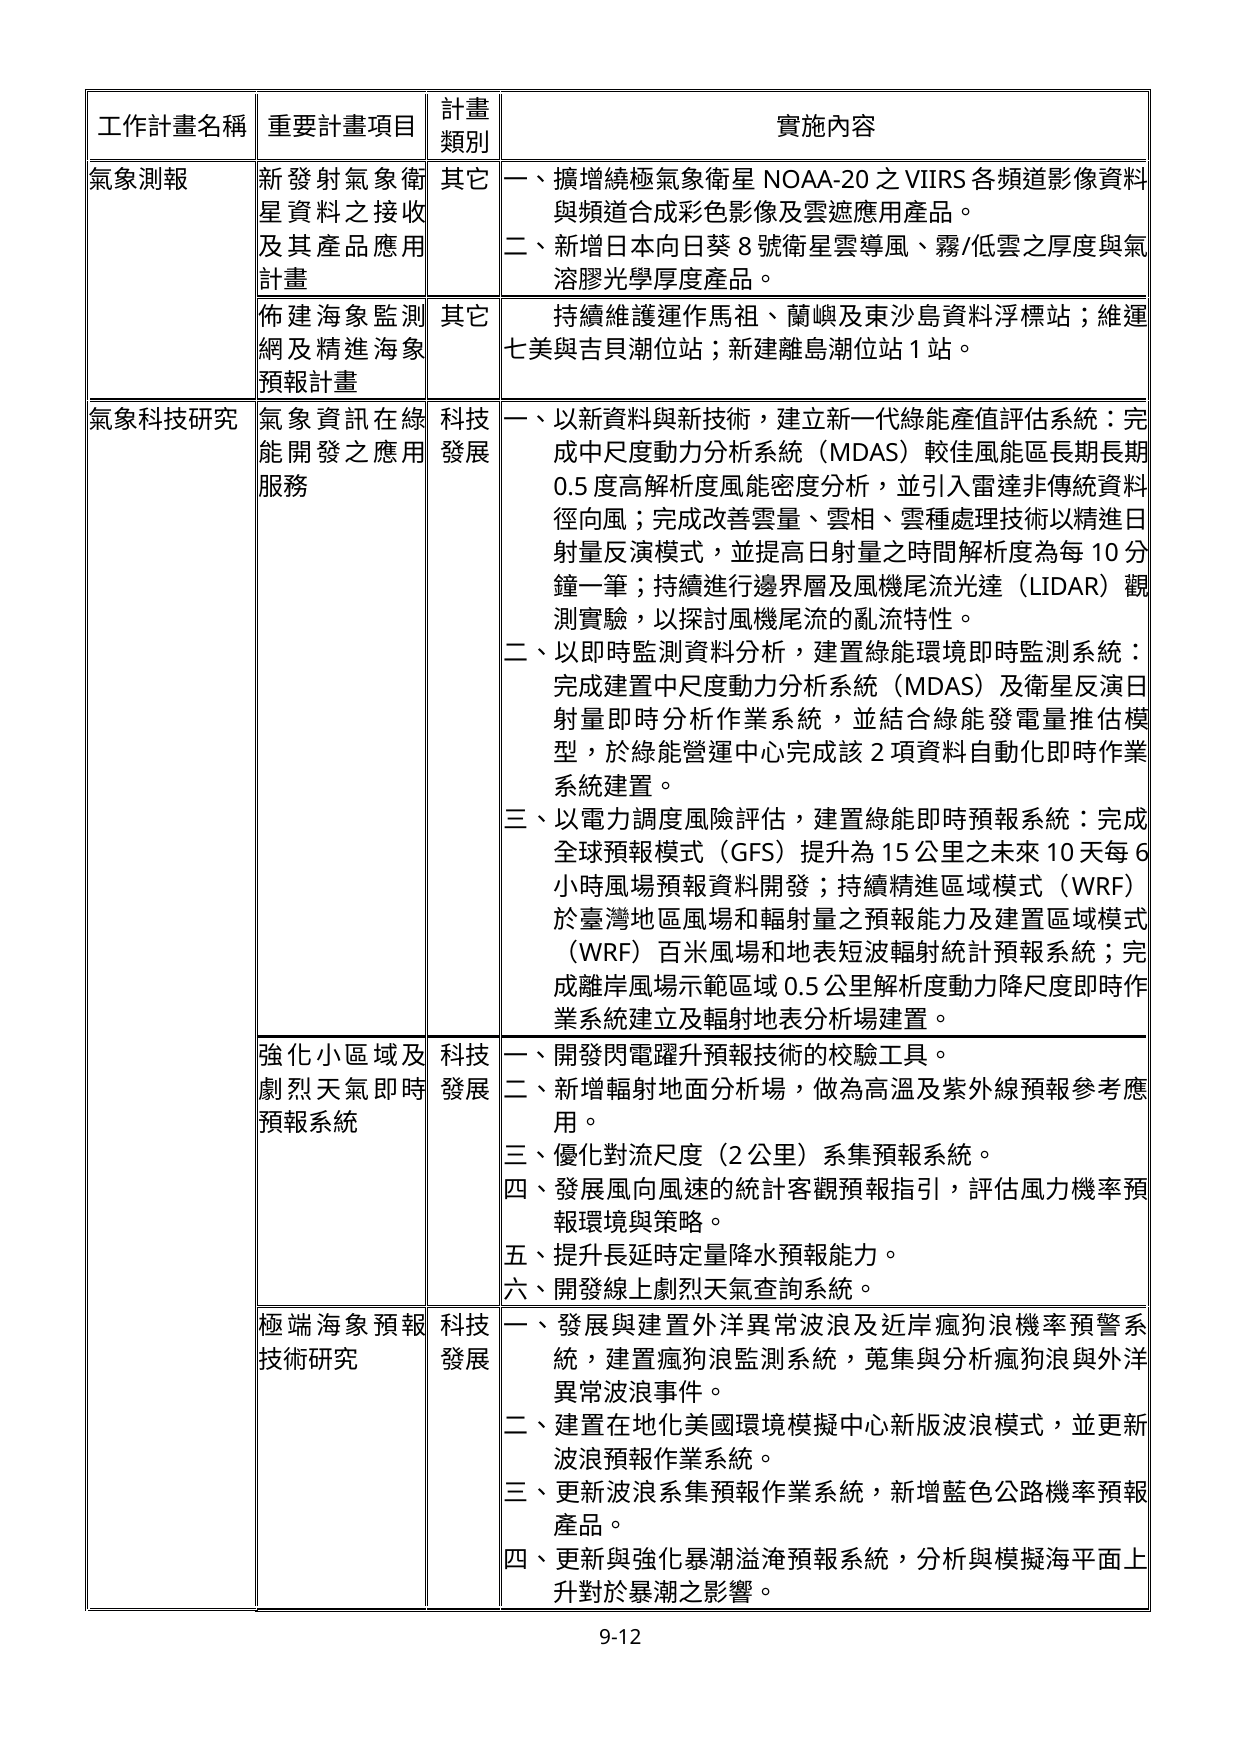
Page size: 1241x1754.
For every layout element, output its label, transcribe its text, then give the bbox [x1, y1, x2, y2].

table_cell 一、以新資料與新技術，建立新一代綠能產值評估系統：完成中尺度動力分析系統（MDAS）較佳風能區長期長期0.5度高解析度風能密度分析，並引入雷達非傳統資料徑向風；完成改善雲量、雲相、雲種處理技術以精進日射量反演模式，並提高日射量之時間解析度為每10分鐘一筆；持續進行邊界層及風機尾流光達（LIDAR）觀測實驗，以探討風機尾流的亂流特性。 二、以即時監測資料分析，建置綠能環境即時監測系統：完成建置中尺度動力分析系統（MDAS）及衛星反演日射量即時分析作業系統，並結合綠能發電量推估模型，於綠能營運中心完成該2項資料自動化即時作業系統建置。 三、以電力調度風險評估，建置綠能即時預報系統：完成全球預報模式（GFS）提升為15公里之未來10天每6小時風場預報資料開發；持續精進區域模式（WRF）於臺灣地區風場和輻射量之預報能力及建置區域模式（WRF）百米風場和地表短波輻射統計預報系統；完成離岸風場示範區域0.5公里解析度動力降尺度即時作業系統建立及輻射地表分析場建置。 [502, 398, 1148, 1035]
table_cell 一、發展與建置外洋異常波浪及近岸瘋狗浪機率預警系統，建置瘋狗浪監測系統，蒐集與分析瘋狗浪與外洋異常波浪事件。 二、建置在地化美國環境模擬中心新版波浪模式，並更新波浪預報作業系統。 三、更新波浪系集預報作業系統，新增藍色公路機率預報產品。 四、更新與強化暴潮溢淹預報系統，分析與模擬海平面上升對於暴潮之影響。 [501, 1305, 1149, 1608]
table_cell 氣象資訊在綠能開發之應用服務 [258, 402, 425, 1035]
table_cell 科技發展 [427, 1308, 501, 1608]
table_cell 氣象測報 [88, 159, 255, 398]
table_cell 極端海象預報技術研究 [256, 1308, 427, 1608]
table_cell 佈建海象監測網及精進海象預報計畫 [258, 299, 425, 398]
table_header 重要計畫項目 [256, 92, 427, 158]
table_cell 一、擴增繞極氣象衛星NOAA-20之VIIRS各頻道影像資料與頻道合成彩色影像及雲遮應用產品。 二、新增日本向日葵8號衛星雲導風、霧/低雲之厚度與氣溶膠光學厚度產品。 [502, 159, 1148, 295]
table_cell 其它 [428, 162, 499, 295]
table_cell 持續維護運作馬祖、蘭嶼及東沙島資料浮標站；維運七美與吉貝潮位站；新建離島潮位站1站。 [502, 295, 1148, 398]
table_cell 氣象科技研究 [88, 398, 256, 1608]
table_cell 新發射氣象衛星資料之接收及其產品應用計畫 [258, 162, 425, 295]
table_cell 科技發展 [428, 1038, 499, 1305]
table_header 工作計畫名稱 [88, 92, 256, 158]
table_cell 科技發展 [428, 402, 499, 1035]
table_cell 其它 [428, 299, 499, 398]
table_cell 強化小區域及劇烈天氣即時預報系統 [258, 1038, 425, 1305]
table_cell 一、開發閃電躍升預報技術的校驗工具。 二、新增輻射地面分析場，做為高溫及紫外線預報參考應用。 三、優化對流尺度（2公里）系集預報系統。 四、發展風向風速的統計客觀預報指引，評估風力機率預報環境與策略。 五、提升長延時定量降水預報能力。 六、開發線上劇烈天氣查詢系統。 [502, 1035, 1148, 1305]
table_header 計畫類別 [427, 92, 501, 158]
table_header 實施內容 [501, 92, 1148, 158]
